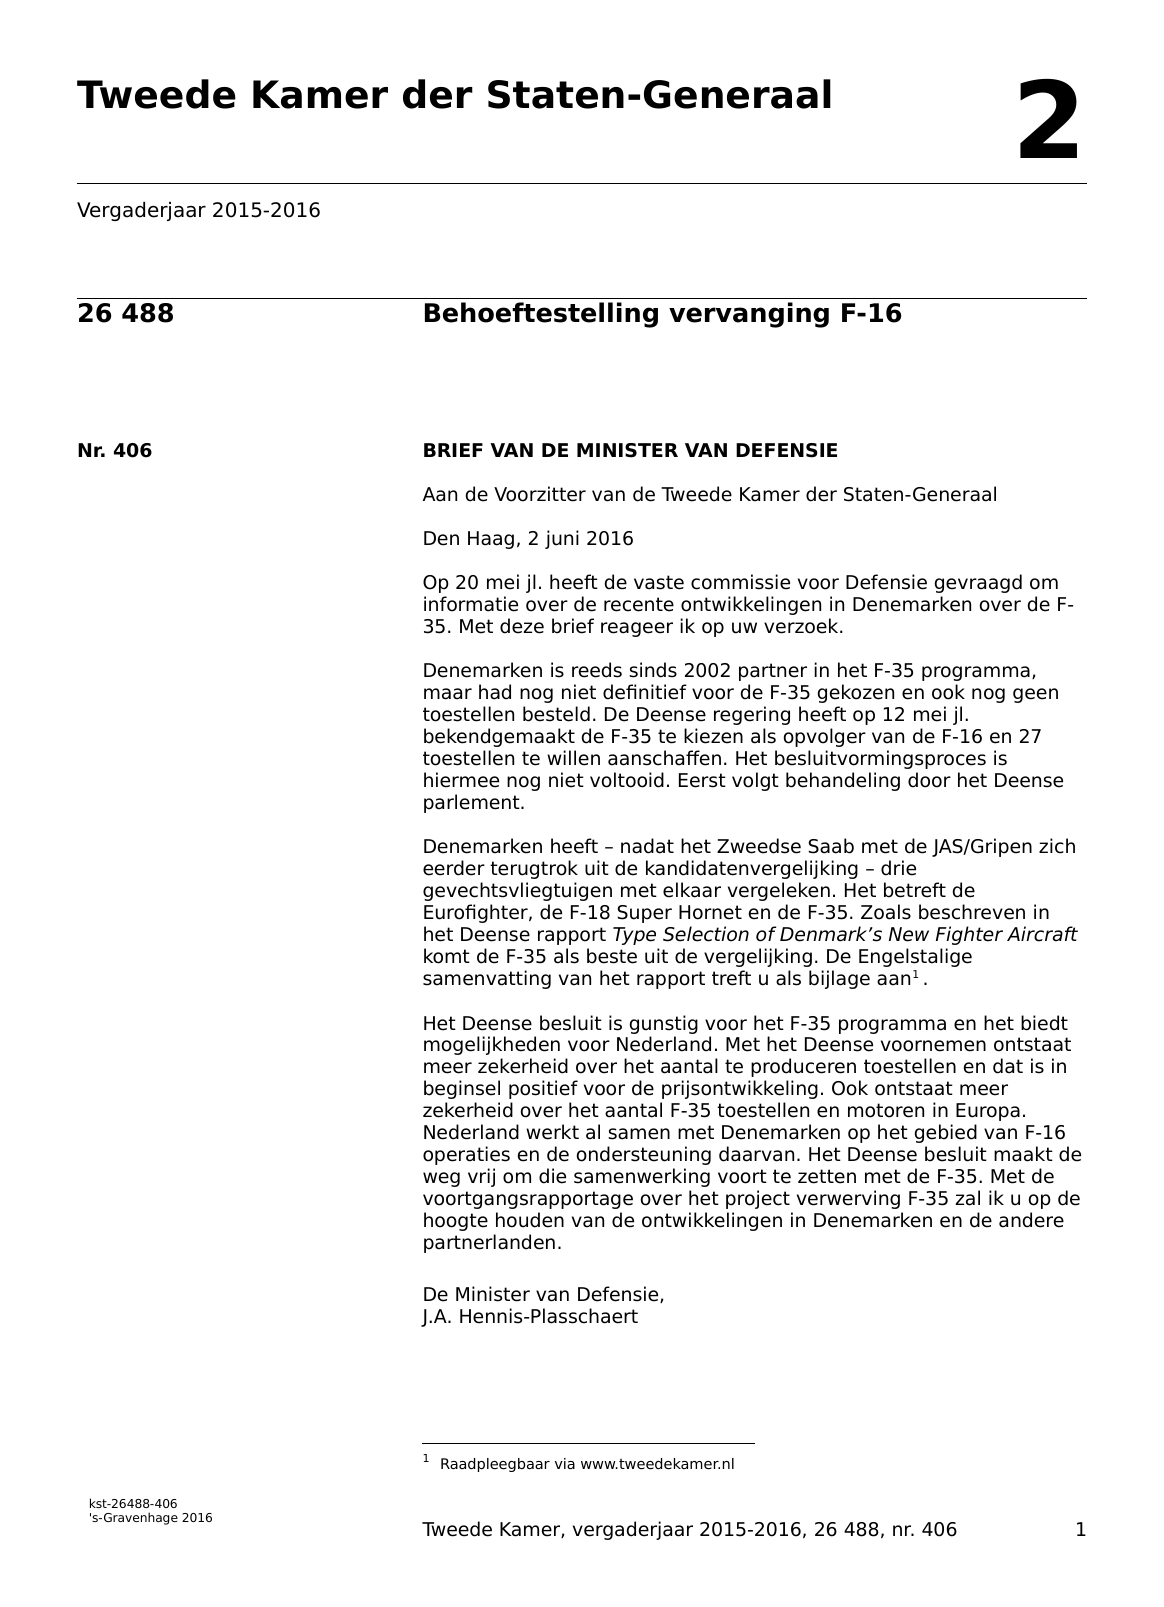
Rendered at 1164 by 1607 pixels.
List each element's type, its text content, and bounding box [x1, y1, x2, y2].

text 's-Gravenhage 2016 [88, 1511, 323, 1525]
text Denemarken is reeds sinds 2002 partner in het F-35 programma, maar had nog niet definitief voor de F-35 gekozen en ook nog geen toestellen besteld. De Deense regering heeft op 12 mei jl. bekendgemaakt de F-35 te kiezen als opvolger van de F-16 en 27 toestellen te willen aanschaffen. Het besluitvormingsproces is hiermee nog niet voltooid. Eerst volgt behandeling door het Deense parlement. [422, 660, 1087, 814]
text kst-26488-406 [88, 1497, 323, 1511]
subtitle Nr. 406 BRIEF VAN DE MINISTER VAN DEFENSIE [77, 440, 1087, 462]
text De Minister van Defensie, J.A. Hennis-Plasschaert [422, 1284, 1087, 1328]
table_cell Vergaderjaar 2015-2016 [77, 184, 1087, 298]
text Het Deense besluit is gunstig voor het F-35 programma en het biedt mogelijkheden voor Nederland. Met het Deense voornemen ontstaat meer zekerheid over het aantal te produceren toestellen en dat is in beginsel positief voor de prijsontwikkeling. Ook ontstaat meer zekerheid over het aantal F-35 toestellen en motoren in Europa. Nederland werkt al samen met Denemarken op het gebied van F-16 operaties en de ondersteuning daarvan. Het Deense besluit maakt de weg vrij om die samenwerking voort te zetten met de F-35. Met de voortgangsrapportage over het project verwerving F-35 zal ik u op de hoogte houden van de ontwikkelingen in Denemarken en de andere partnerlanden. [422, 1012, 1087, 1254]
table_header 2 [886, 59, 1087, 183]
text Aan de Voorzitter van de Tweede Kamer der Staten-Generaal [422, 484, 1087, 506]
text Op 20 mei jl. heeft de vaste commissie voor Defensie gevraagd om informatie over de recente ontwikkelingen in Denemarken over de F-35. Met deze brief reageer ik op uw verzoek. [422, 572, 1087, 638]
text Den Haag, 2 juni 2016 [422, 528, 1087, 550]
text Denemarken heeft – nadat het Zweedse Saab met de JAS/Gripen zich eerder terugtrok uit de kandidatenvergelijking – drie gevechtsvliegtuigen met elkaar vergeleken. Het betreft de Eurofighter, de F-18 Super Hornet en de F-35. Zoals beschreven in het Deense rapport Type Selection of Denmark’s New Fighter Aircraft komt de F-35 als beste uit de vergelijking. De Engelstalige samenvatting van het rapport treft u als bijlage aan. [422, 836, 1087, 990]
text Raadpleegbaar via www.tweedekamer.nl [422, 1452, 1087, 1474]
subtitle 26 488 Behoeftestelling vervanging F-16 [77, 299, 1087, 329]
table_header Tweede Kamer der Staten-Generaal [77, 59, 886, 183]
